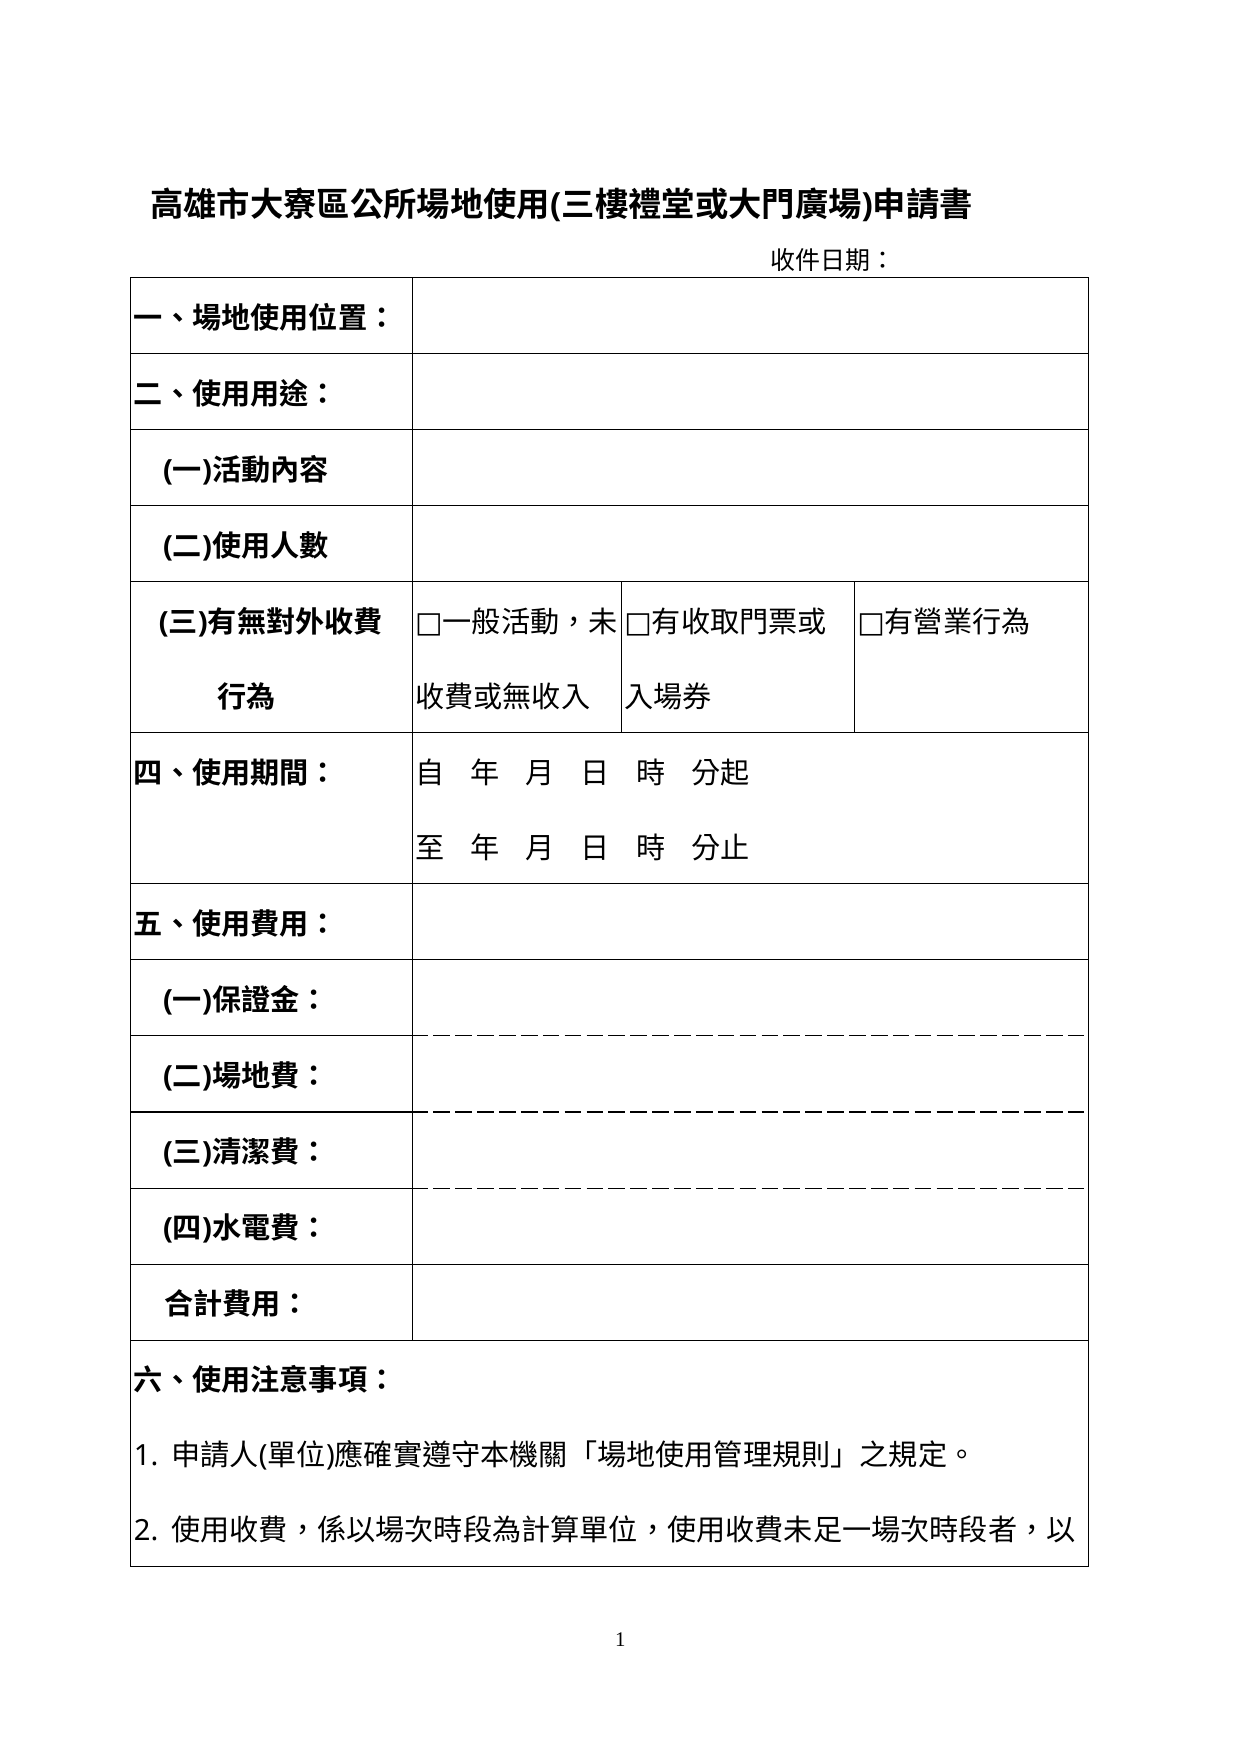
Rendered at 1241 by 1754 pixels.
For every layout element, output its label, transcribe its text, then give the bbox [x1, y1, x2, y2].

table_cell (一)保證金： [131, 960, 412, 1035]
text 高雄市大寮區公所場地使用(三樓禮堂或大門廣場)申請書 [150, 164, 1087, 239]
table_cell [413, 430, 1088, 505]
table_cell □一般活動，未收費或無收入 [413, 582, 621, 732]
table_header 一、場地使用位置： [131, 278, 412, 353]
table_cell [413, 354, 1088, 429]
table_cell [413, 884, 1088, 959]
table_cell 六、使用注意事項： 申請人(單位)應確實遵守本機關「場地使用管理規則」之規定。 使用收費，係以場次時段為計算單位，使用收費未足一場次時段者，以一場次時段計算。 本機關得派員不定時至活動現場監督場地使用，活動期間並應接受本機關場地管理人員之督導。 本機關提供使用場地原有之燈具、電扇、音響等所有電器設備，申請人(單位)須維持原有運作模式，未經本機關同意，不得自行更改其電路。如有額外加設之裝置，如燈光音響等，不得損及本機關設備。 本機關場地外借，停放車輛不另外收費，但申請人(單位)須派員指揮。 本機關場地因提供使用，致發生設施損壞或財物損失，申請人(單位)須負全額賠償責任。 活動期間，申請人(單位)應負責參加活動人員之安全。 活動結束後，經本機關確認場地與相關設施及設備無毀損、滅失後，持原繳保證金之單據以憑辦理退還保證金。 [131, 1341, 1088, 1566]
table_cell [413, 506, 1088, 581]
table_cell 二、使用用途： [131, 354, 412, 429]
table_cell (三)有無對外收費行為 [131, 582, 412, 732]
table_cell [413, 1111, 1088, 1187]
table_cell (一)活動內容 [131, 430, 412, 505]
table_cell (二)場地費： [131, 1036, 412, 1111]
table_cell 五、使用費用： [131, 884, 412, 959]
table_cell □有收取門票或入場券 [622, 582, 854, 732]
table_cell 自 年 月 日 時 分起 至 年 月 日 時 分止 [413, 733, 1088, 883]
table_header [413, 278, 1088, 353]
table_cell [413, 1265, 1088, 1339]
table_cell (三)清潔費： [131, 1113, 412, 1187]
table_cell [413, 960, 1088, 1035]
table_cell (四)水電費： [131, 1189, 412, 1263]
table_cell [413, 1035, 1088, 1111]
text 收件日期： [187, 239, 1087, 277]
table_cell □有營業行為 [855, 582, 1088, 732]
table_cell 四、使用期間： [131, 733, 412, 883]
table_cell [413, 1188, 1088, 1263]
table_cell 合計費用： [131, 1265, 412, 1339]
table_cell (二)使用人數 [131, 506, 412, 581]
